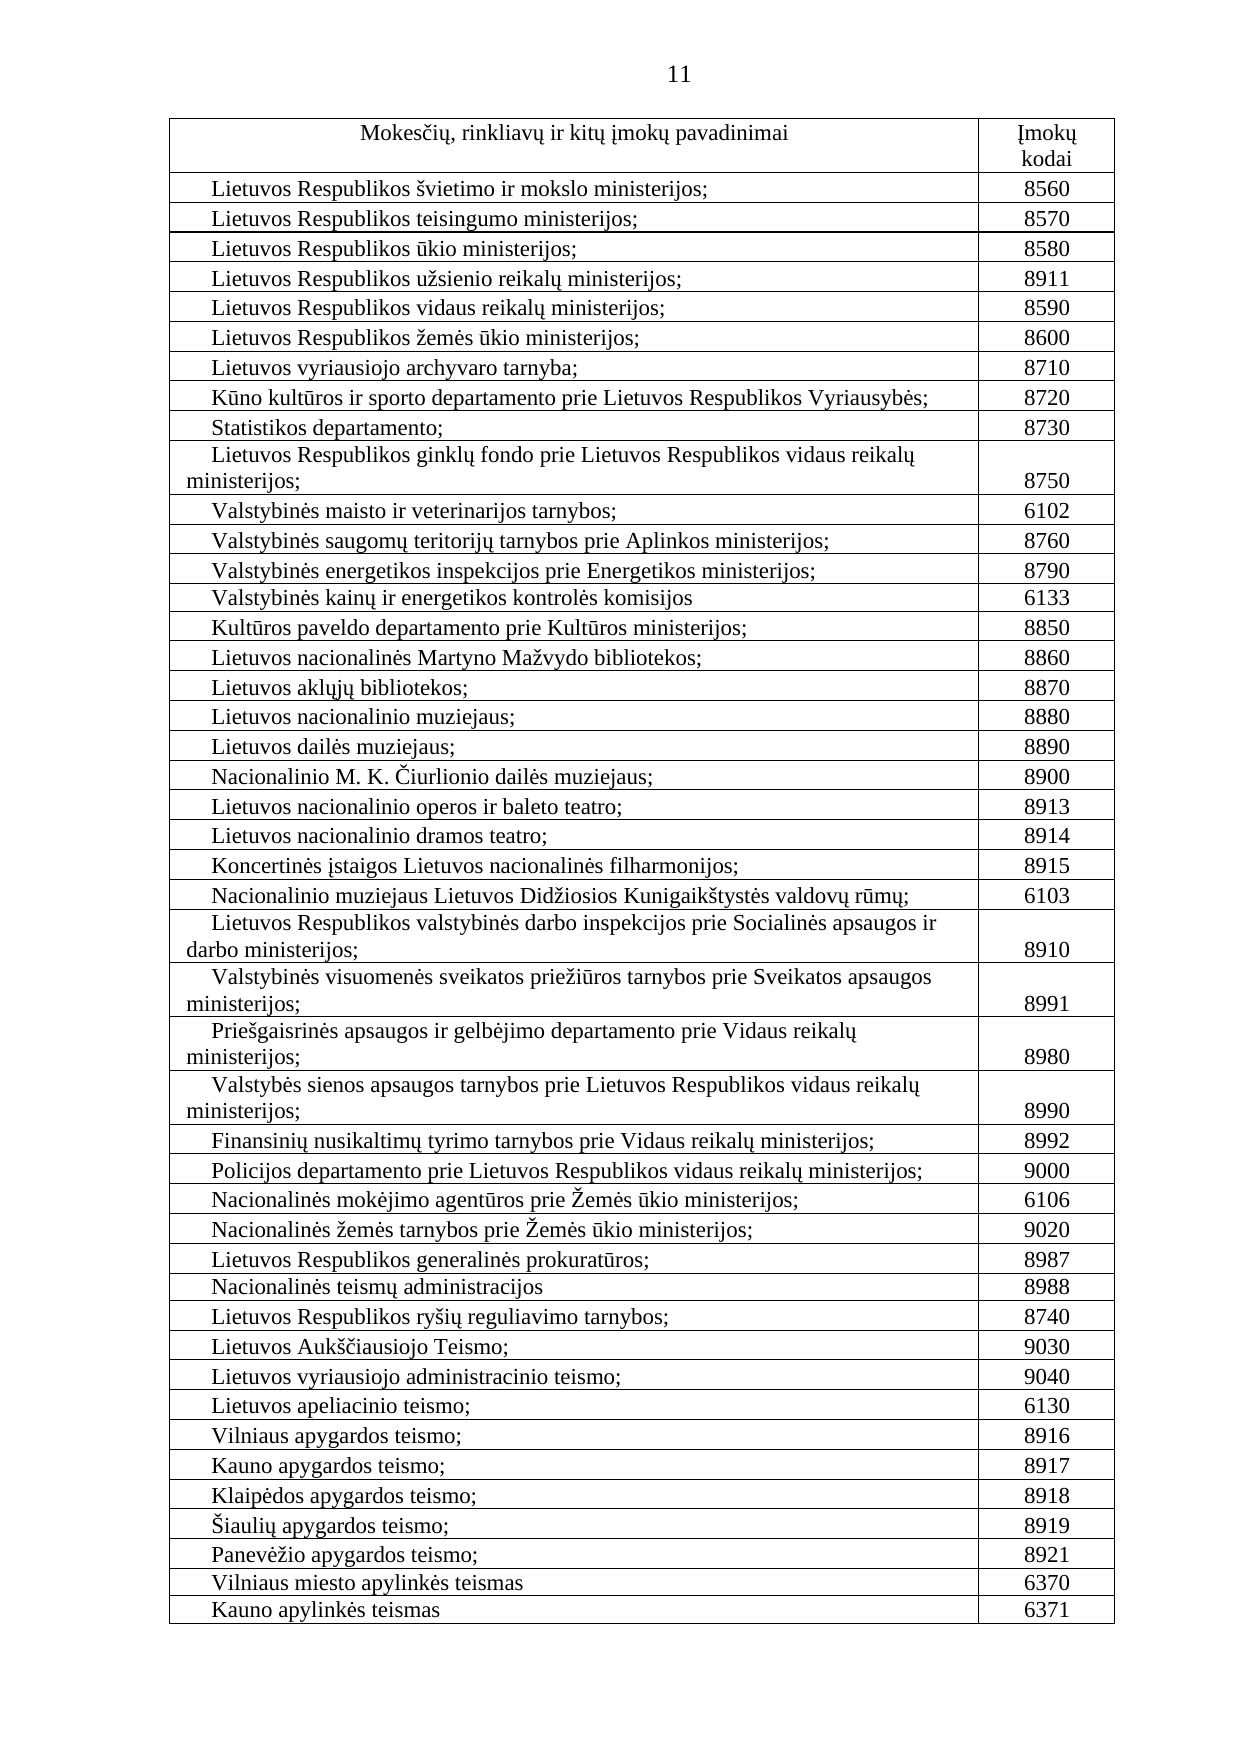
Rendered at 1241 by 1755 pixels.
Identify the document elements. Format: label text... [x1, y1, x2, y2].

table_cell 8921 [979, 1539, 1114, 1568]
table_cell Lietuvos Respublikos ginklų fondo prie Lietuvos Respublikos vidaus reikalų ministerijos; [170, 441, 978, 494]
table_cell 8760 [979, 525, 1114, 553]
table_cell [1115, 849, 1126, 879]
table_cell Lietuvos nacionalinio dramos teatro; [170, 820, 978, 849]
table_cell Šiaulių apygardos teismo; [170, 1509, 978, 1538]
table_header Mokesčių, rinkliavų ir kitų įmokų pavadinimai [170, 119, 978, 172]
table_cell 6133 [979, 584, 1114, 611]
table_cell [1115, 583, 1126, 611]
table_cell 8987 [979, 1244, 1114, 1272]
table_cell 8790 [979, 554, 1114, 583]
table_cell [1115, 231, 1126, 261]
table_cell Nacionalinės teismų administracijos [170, 1274, 978, 1300]
table_cell Valstybinės energetikos inspekcijos prie Energetikos ministerijos; [170, 554, 978, 583]
table_cell 8860 [979, 641, 1114, 670]
table_cell 8580 [979, 233, 1114, 261]
table_cell [1115, 291, 1126, 321]
table_cell [1115, 611, 1126, 640]
table_cell Lietuvos nacionalinio operos ir baleto teatro; [170, 790, 978, 819]
table_cell 8570 [979, 203, 1114, 231]
table_cell 6370 [979, 1569, 1114, 1595]
table_cell Panevėžio apygardos teismo; [170, 1539, 978, 1568]
table_cell 8870 [979, 671, 1114, 700]
table_cell [1115, 1213, 1126, 1243]
table_cell Kūno kultūros ir sporto departamento prie Lietuvos Respublikos Vyriausybės; [170, 381, 978, 410]
table_cell [1115, 321, 1126, 351]
table_cell Nacionalinio muziejaus Lietuvos Didžiosios Kunigaikštystės valdovų rūmų; [170, 880, 978, 908]
table_cell Kauno apygardos teismo; [170, 1450, 978, 1478]
table_cell Vilniaus miesto apylinkės teismas [170, 1569, 978, 1595]
table_cell [1115, 1183, 1126, 1213]
table_cell Valstybinės visuomenės sveikatos priežiūros tarnybos prie Sveikatos apsaugos ministerijos; [170, 963, 978, 1016]
table_cell 9040 [979, 1360, 1114, 1389]
table_cell [1115, 494, 1126, 523]
table_cell 9000 [979, 1154, 1114, 1183]
table_cell Lietuvos aklųjų bibliotekos; [170, 671, 978, 700]
table_cell 8740 [979, 1301, 1114, 1329]
table_cell [1115, 1538, 1126, 1568]
table_cell 8991 [979, 963, 1114, 1016]
table_cell 8730 [979, 411, 1114, 440]
table_cell 8916 [979, 1420, 1114, 1449]
table_cell [1115, 700, 1126, 730]
table_cell Lietuvos Respublikos žemės ūkio ministerijos; [170, 322, 978, 351]
table_cell [1115, 1449, 1126, 1478]
table_cell 8918 [979, 1480, 1114, 1508]
table_cell Koncertinės įstaigos Lietuvos nacionalinės filharmonijos; [170, 850, 978, 879]
table_cell 6106 [979, 1184, 1114, 1213]
table_cell [1115, 1153, 1126, 1183]
table_cell 8890 [979, 731, 1114, 759]
table_cell 8988 [979, 1274, 1114, 1300]
table_cell [1115, 640, 1126, 670]
table_cell Lietuvos Respublikos užsienio reikalų ministerijos; [170, 262, 978, 291]
table_cell 8750 [979, 441, 1114, 494]
table_cell 8913 [979, 790, 1114, 819]
table_cell 8710 [979, 352, 1114, 380]
table_cell Lietuvos Respublikos valstybinės darbo inspekcijos prie Socialinės apsaugos ir darbo ministerijos; [170, 910, 978, 962]
table_header Įmokų kodai [979, 119, 1114, 172]
table_cell Klaipėdos apygardos teismo; [170, 1480, 978, 1508]
table_cell [1115, 1508, 1126, 1538]
table_cell Kauno apylinkės teismas [170, 1596, 978, 1623]
table_cell Policijos departamento prie Lietuvos Respublikos vidaus reikalų ministerijos; [170, 1154, 978, 1183]
table_cell [1115, 1330, 1126, 1359]
table_cell Priešgaisrinės apsaugos ir gelbėjimo departamento prie Vidaus reikalų ministerijos; [170, 1017, 978, 1070]
table_cell [1115, 553, 1126, 583]
table_cell 8560 [979, 173, 1114, 202]
table_cell 8980 [979, 1017, 1114, 1070]
table_cell [1115, 1016, 1126, 1070]
table_cell Lietuvos Aukščiausiojo Teismo; [170, 1331, 978, 1359]
table_cell Valstybinės saugomų teritorijų tarnybos prie Aplinkos ministerijos; [170, 525, 978, 553]
table_cell [1115, 819, 1126, 849]
table_cell 6102 [979, 495, 1114, 523]
table_cell [1115, 1419, 1126, 1449]
table_cell Valstybinės kainų ir energetikos kontrolės komisijos [170, 584, 978, 611]
table_cell Lietuvos Respublikos ryšių reguliavimo tarnybos; [170, 1301, 978, 1329]
table_cell [1115, 1070, 1126, 1123]
table_cell [1115, 380, 1126, 410]
table_cell 8910 [979, 910, 1114, 962]
table_cell 8600 [979, 322, 1114, 351]
table_cell [1115, 670, 1126, 700]
table_cell [1115, 172, 1126, 202]
table_cell [1115, 524, 1126, 553]
table_cell [1115, 410, 1126, 440]
table_cell 8900 [979, 761, 1114, 789]
table_cell [1115, 1568, 1126, 1595]
table_cell 9020 [979, 1214, 1114, 1243]
table_cell Valstybės sienos apsaugos tarnybos prie Lietuvos Respublikos vidaus reikalų ministerijos; [170, 1071, 978, 1123]
table_cell [1115, 261, 1126, 291]
table_cell [1115, 760, 1126, 789]
table_cell 8850 [979, 612, 1114, 640]
table_cell [1115, 1124, 1126, 1153]
table_cell [1115, 1300, 1126, 1329]
table_cell [1115, 351, 1126, 380]
table_cell 8990 [979, 1071, 1114, 1123]
table_cell [1115, 962, 1126, 1016]
table_cell Nacionalinės žemės tarnybos prie Žemės ūkio ministerijos; [170, 1214, 978, 1243]
table_cell Statistikos departamento; [170, 411, 978, 440]
table_cell Finansinių nusikaltimų tyrimo tarnybos prie Vidaus reikalų ministerijos; [170, 1125, 978, 1153]
table_cell [1115, 1273, 1126, 1300]
table_cell Kultūros paveldo departamento prie Kultūros ministerijos; [170, 612, 978, 640]
table_cell Lietuvos apeliacinio teismo; [170, 1390, 978, 1419]
table_cell [1115, 879, 1126, 908]
table_cell [1115, 1243, 1126, 1272]
table_cell [1115, 1595, 1126, 1623]
table_cell Lietuvos Respublikos vidaus reikalų ministerijos; [170, 292, 978, 321]
table_cell Lietuvos Respublikos teisingumo ministerijos; [170, 203, 978, 231]
table_cell Lietuvos vyriausiojo administracinio teismo; [170, 1360, 978, 1389]
table_cell Lietuvos Respublikos ūkio ministerijos; [170, 233, 978, 261]
table_cell 8919 [979, 1509, 1114, 1538]
table_cell Lietuvos nacionalinės Martyno Mažvydo bibliotekos; [170, 641, 978, 670]
table_cell [1115, 789, 1126, 819]
table_cell 6371 [979, 1596, 1114, 1623]
table_cell 8590 [979, 292, 1114, 321]
table_cell Lietuvos vyriausiojo archyvaro tarnyba; [170, 352, 978, 380]
table_cell 8880 [979, 701, 1114, 730]
table_cell [1115, 909, 1126, 962]
table_cell 6103 [979, 880, 1114, 908]
table_cell 8914 [979, 820, 1114, 849]
table_cell [1115, 1389, 1126, 1419]
table_header [1115, 118, 1126, 172]
table_cell 6130 [979, 1390, 1114, 1419]
table_cell 8917 [979, 1450, 1114, 1478]
table_cell Lietuvos Respublikos generalinės prokuratūros; [170, 1244, 978, 1272]
table_cell [1115, 1479, 1126, 1508]
table_cell 8720 [979, 381, 1114, 410]
table_cell 9030 [979, 1331, 1114, 1359]
table_cell 8915 [979, 850, 1114, 879]
table_cell Nacionalinės mokėjimo agentūros prie Žemės ūkio ministerijos; [170, 1184, 978, 1213]
table_cell Valstybinės maisto ir veterinarijos tarnybos; [170, 495, 978, 523]
table_cell Lietuvos dailės muziejaus; [170, 731, 978, 759]
table_cell [1115, 202, 1126, 231]
table_cell [1115, 440, 1126, 494]
table_cell Nacionalinio M. K. Čiurlionio dailės muziejaus; [170, 761, 978, 789]
table_cell [1115, 1359, 1126, 1389]
table_cell Vilniaus apygardos teismo; [170, 1420, 978, 1449]
table_cell 8992 [979, 1125, 1114, 1153]
table_cell [1115, 730, 1126, 759]
table_cell Lietuvos nacionalinio muziejaus; [170, 701, 978, 730]
table_cell 8911 [979, 262, 1114, 291]
table_cell Lietuvos Respublikos švietimo ir mokslo ministerijos; [170, 173, 978, 202]
